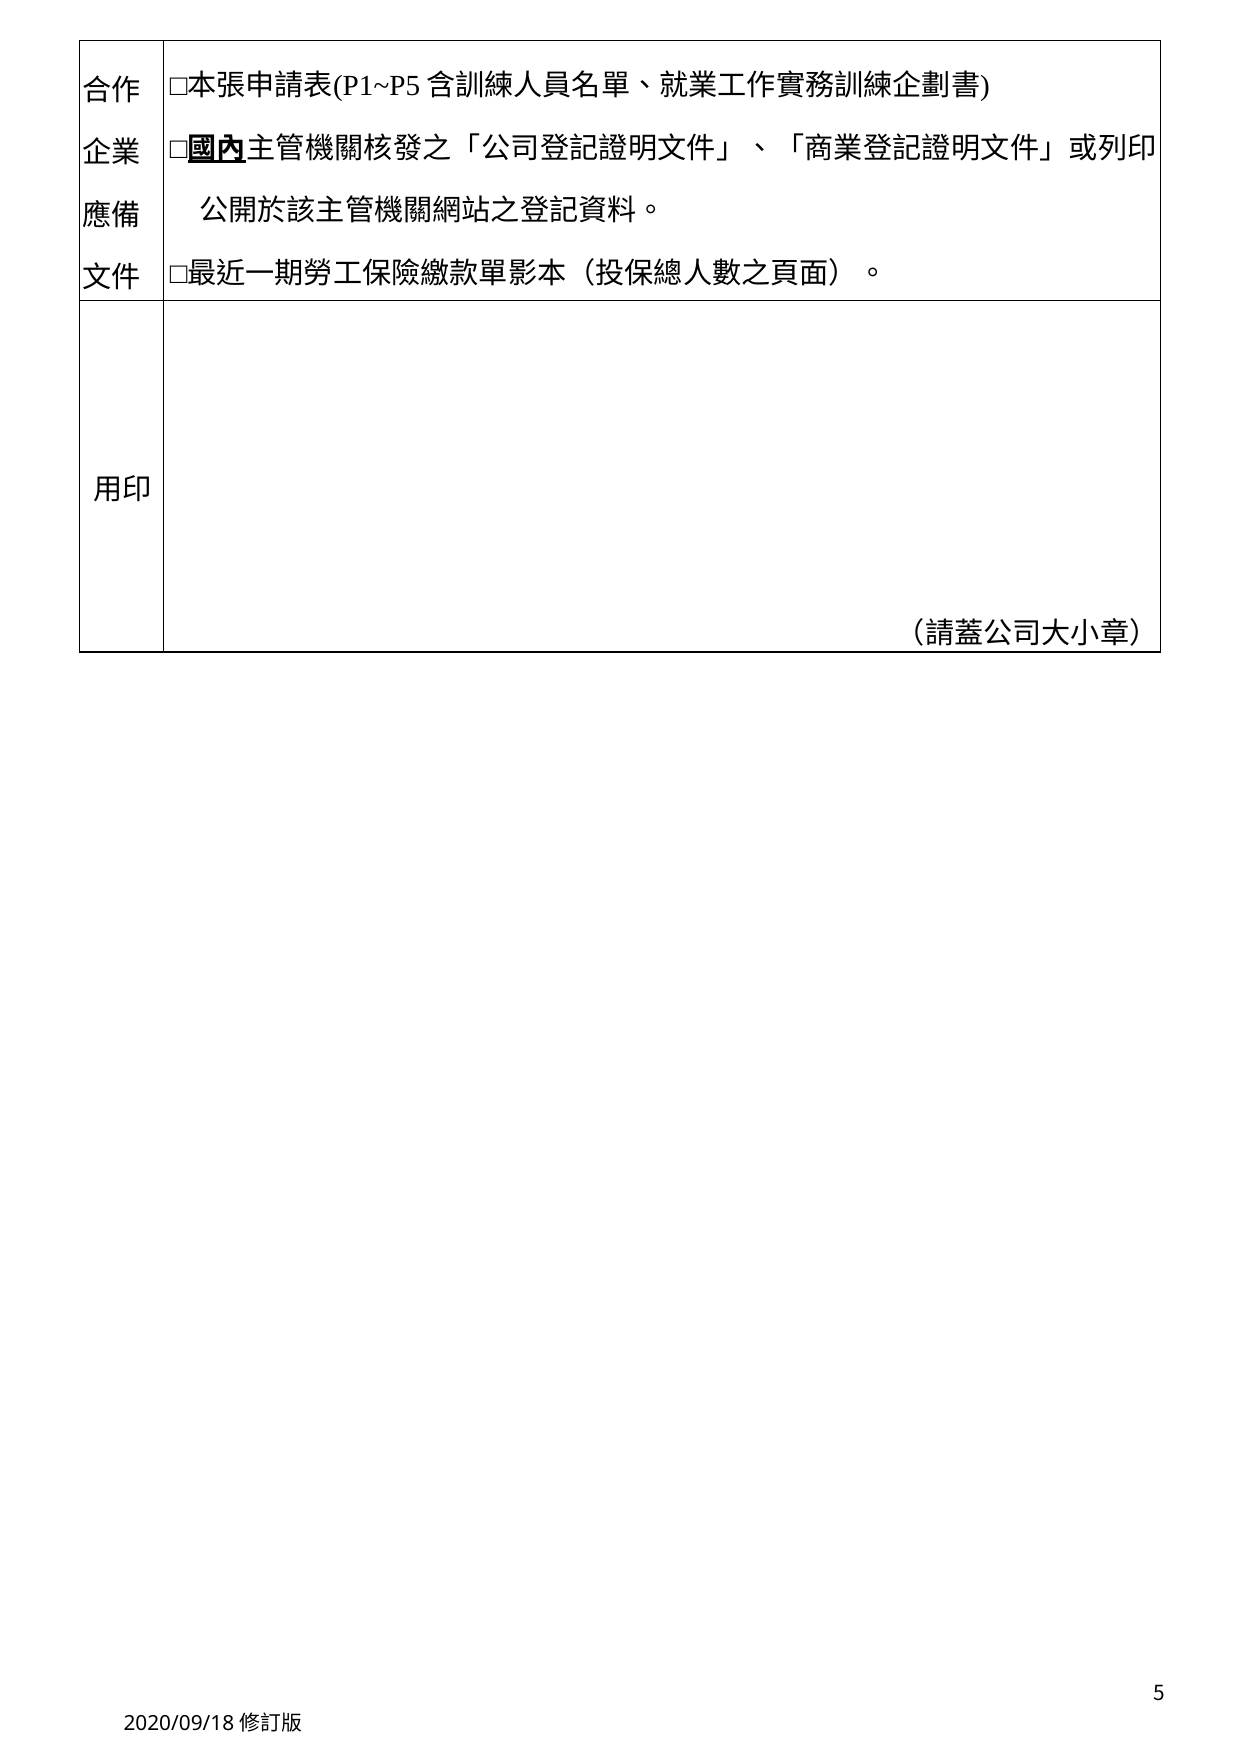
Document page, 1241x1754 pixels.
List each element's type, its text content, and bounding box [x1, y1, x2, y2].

table_cell □本張申請表(P1~P5含訓練人員名單、就業工作實務訓練企劃書) □國內主管機關核發之「公司登記證明文件」、「商業登記證明文件」或列印公開於該主管機關網站之登記資料。 □最近一期勞工保險繳款單影本（投保總人數之頁面）。 □最近一期納稅證明（如營業稅或所得稅）或免稅證明文件影本。 [164, 41, 1160, 300]
table_cell 合作企業應備文件 [80, 41, 163, 300]
table_cell （請蓋公司大小章） [164, 301, 1160, 651]
table_cell 用印 [80, 301, 163, 651]
